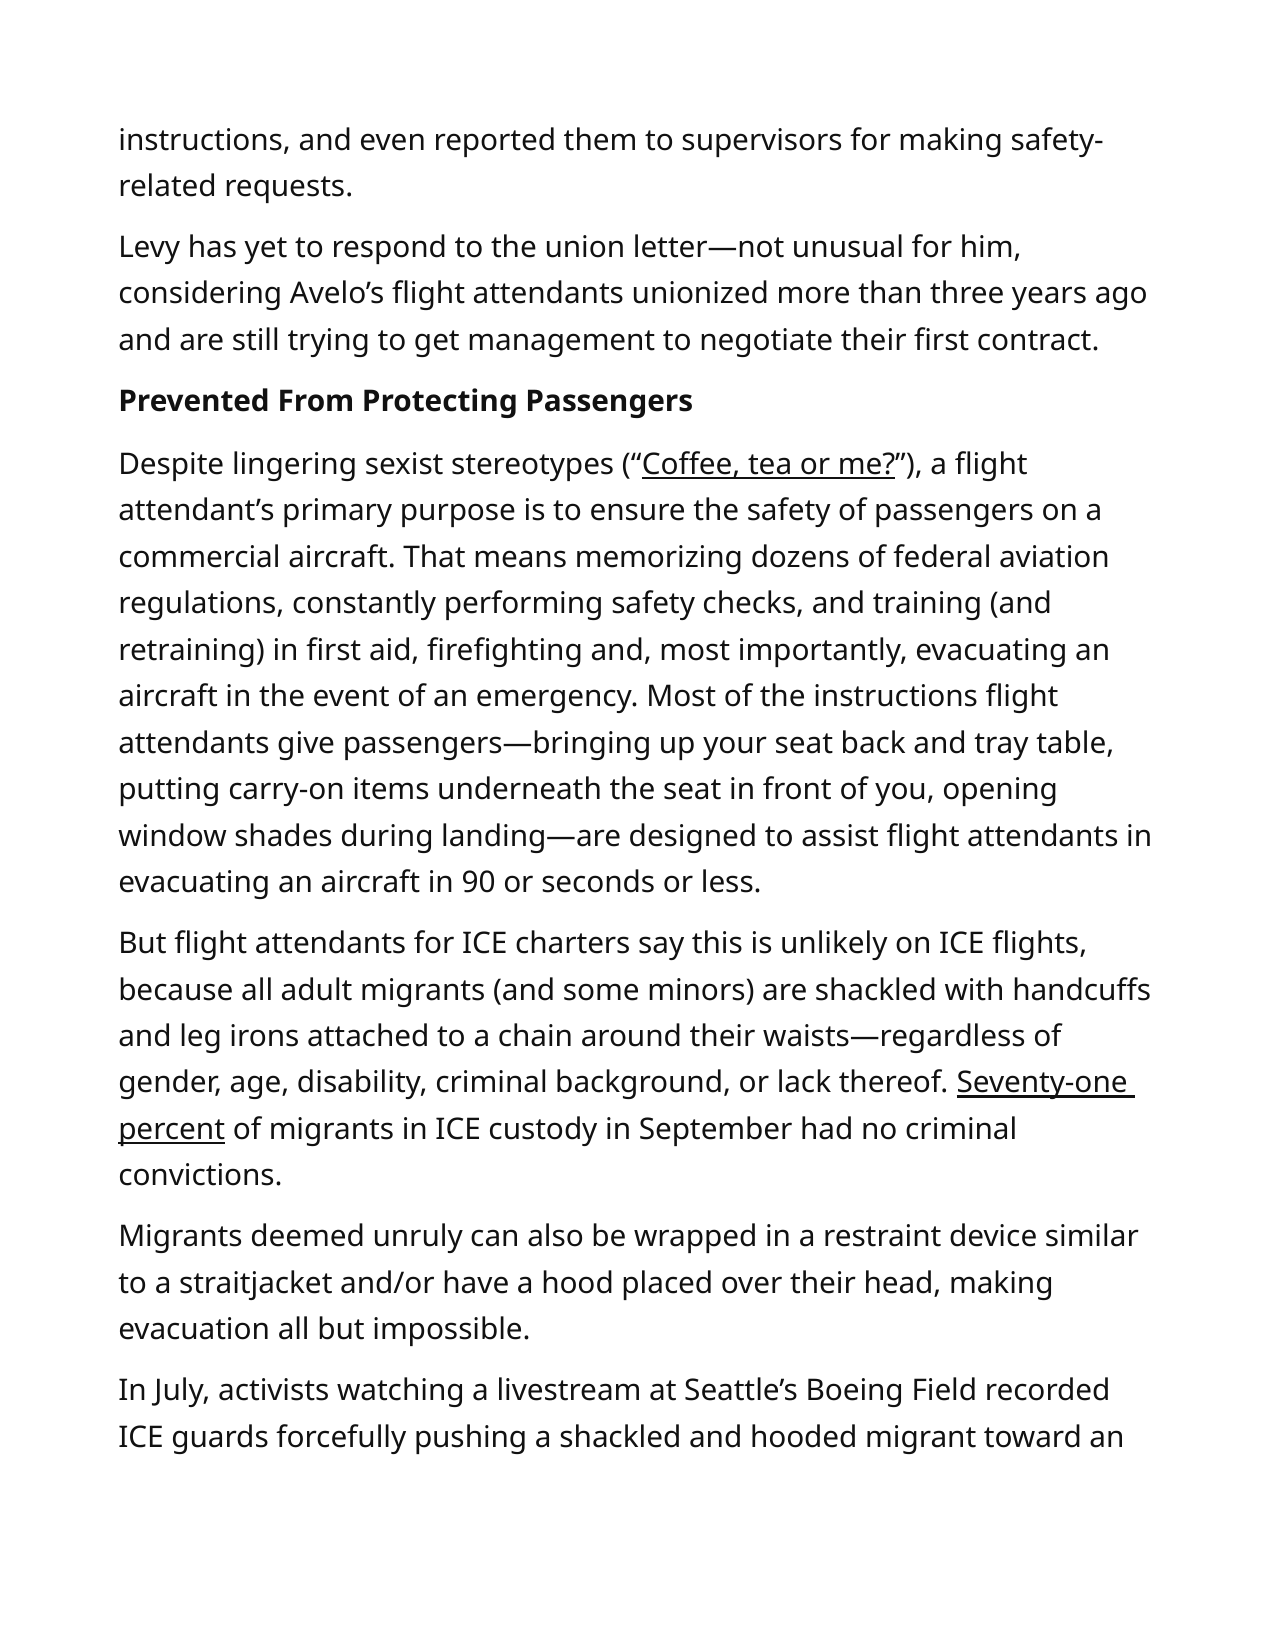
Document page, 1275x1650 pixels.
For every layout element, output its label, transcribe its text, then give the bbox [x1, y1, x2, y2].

subtitle Prevented From Protecting Passengers [118, 379, 1157, 420]
text instructions, and even reported them to supervisors for making safety-related requests. [118, 118, 1157, 205]
text But flight attendants for ICE charters say this is unlikely on ICE flights, because all adult migrants (and some minors) are shackled with handcuffs and leg irons attached to a chain around their waists—regardless of gender, age, disability, criminal background, or lack thereof. Seventy-one percent of migrants in ICE custody in September had no criminal convictions. [118, 922, 1157, 1194]
text Despite lingering sexist stereotypes (“Coffee, tea or me?”), a flight attendant’s primary purpose is to ensure the safety of passengers on a commercial aircraft. That means memorizing dozens of federal aviation regulations, constantly performing safety checks, and training (and retraining) in first aid, firefighting and, most importantly, evacuating an aircraft in the event of an emergency. Most of the instructions flight attendants give passengers—bringing up your seat back and tray table, putting carry-on items underneath the seat in front of you, opening window shades during landing—are designed to assist flight attendants in evacuating an aircraft in 90 or seconds or less. [118, 443, 1157, 901]
text Levy has yet to respond to the union letter—not unusual for him, considering Avelo’s flight attendants unionized more than three years ago and are still trying to get management to negotiate their first contract. [118, 226, 1157, 359]
text Migrants deemed unruly can also be wrapped in a restraint device similar to a straitjacket and/or have a hood placed over their head, making evacuation all but impossible. [118, 1215, 1157, 1348]
text In July, activists watching a livestream at Seattle’s Boeing Field recorded ICE guards forcefully pushing a shackled and hooded migrant toward an [118, 1369, 1157, 1456]
